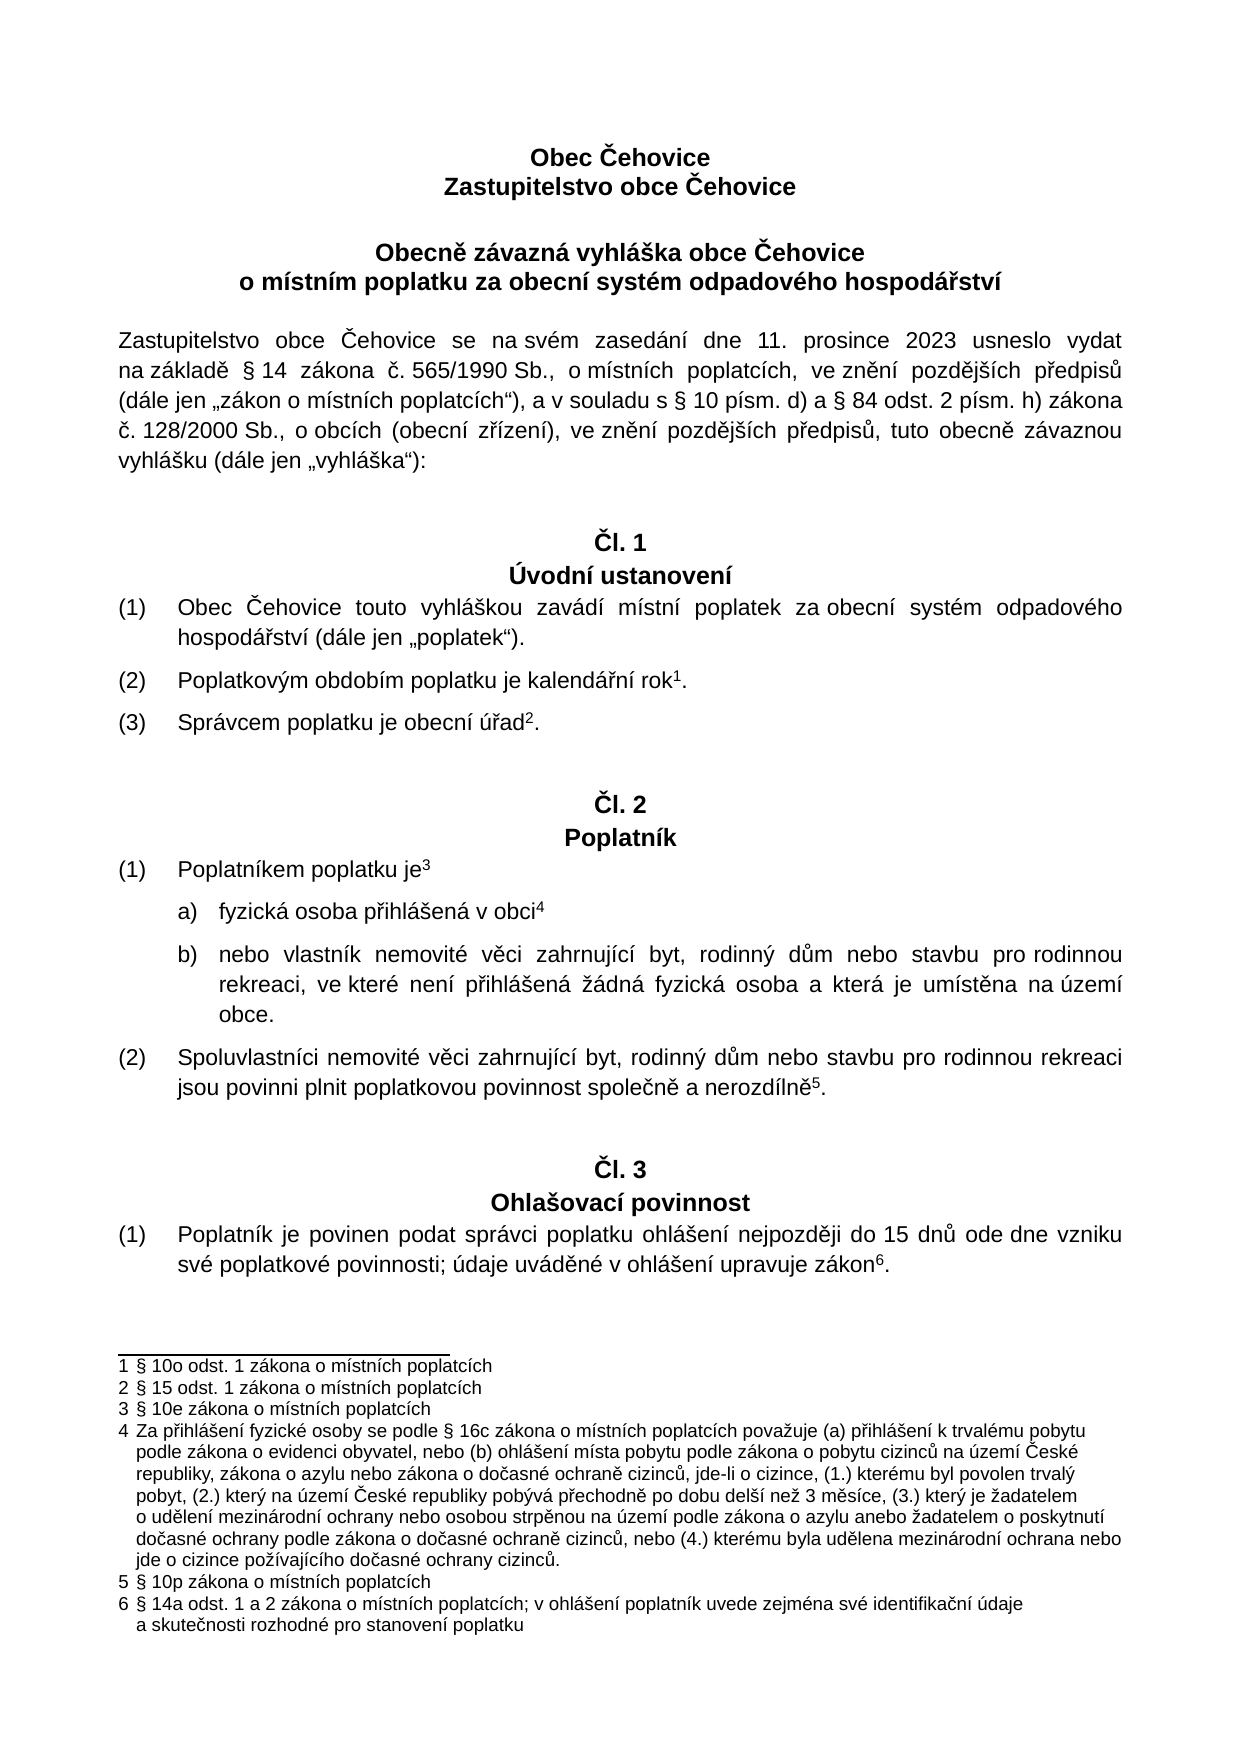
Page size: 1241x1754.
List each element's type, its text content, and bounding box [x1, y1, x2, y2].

subtitle Čl. 3 Ohlašovací povinnost [118, 1154, 1122, 1216]
list Za přihlášení fyzické osoby se podle § 16c zákona o místních poplatcích považuje (a) přihlášení k trvalému pobytu podle zákona o evidenci obyvatel, nebo (b) ohlášení místa pobytu podle zákona o pobytu cizinců na území České republiky, zákona o azylu nebo zákona o dočasné ochraně cizinců, jde-li o cizince, (1.) kterému byl povolen trvalý pobyt, (2.) který na území České republiky pobývá přechodně po dobu delší než 3 měsíce, (3.) který je žadatelem o udělení mezinárodní ochrany nebo osobou strpěnou na území podle zákona o azylu anebo žadatelem o poskytnutí dočasné ochrany podle zákona o dočasné ochraně cizinců, nebo (4.) kterému byla udělena mezinárodní ochrana nebo jde o cizince požívajícího dočasné ochrany cizinců. [118, 1420, 1122, 1571]
subtitle Čl. 2 Poplatník [118, 789, 1122, 851]
list § 15 odst. 1 zákona o místních poplatcích [118, 1377, 1122, 1398]
list Poplatník je povinen podat správci poplatku ohlášení nejpozději do 15 dnů ode dne vzniku své poplatkové povinnosti; údaje uváděné v ohlášení upravuje zákon. [118, 1221, 1122, 1277]
subtitle Obecně závazná vyhláška obce Čehovice o místním poplatku za obecní systém odpadového hospodářství [118, 238, 1122, 295]
subtitle Čl. 1 Úvodní ustanovení [118, 528, 1122, 589]
list § 10e zákona o místních poplatcích [118, 1398, 1122, 1420]
text Zastupitelstvo obce Čehovice se na svém zasedání dne 11. prosince 2023 usneslo vydat na základě § 14 zákona č. 565/1990 Sb., o místních poplatcích, ve znění pozdějších předpisů (dále jen „zákon o místních poplatcích“), a v souladu s § 10 písm. d) a § 84 odst. 2 písm. h) zákona č. 128/2000 Sb., o obcích (obecní zřízení), ve znění pozdějších předpisů, tuto obecně závaznou vyhlášku (dále jen „vyhláška“): [118, 327, 1122, 474]
list § 14a odst. 1 a 2 zákona o místních poplatcích; v ohlášení poplatník uvede zejména své identifikační údaje a skutečnosti rozhodné pro stanovení poplatku [118, 1592, 1122, 1635]
list Správcem poplatku je obecní úřad. [118, 709, 1122, 736]
list nebo vlastník nemovité věci zahrnující byt, rodinný dům nebo stavbu pro rodinnou rekreaci, ve které není přihlášená žádná fyzická osoba a která je umístěna na území obce. [177, 941, 1122, 1028]
list fyzická osoba přihlášená v obci [177, 898, 1122, 925]
list Poplatníkem poplatku je [118, 856, 1122, 882]
list Poplatkovým obdobím poplatku je kalendářní rok. [118, 667, 1122, 693]
text Obec Čehovice Zastupitelstvo obce Čehovice [118, 143, 1122, 201]
list Obec Čehovice touto vyhláškou zavádí místní poplatek za obecní systém odpadového hospodářství (dále jen „poplatek“). [118, 594, 1122, 650]
list § 10o odst. 1 zákona o místních poplatcích [118, 1355, 1122, 1377]
list § 10p zákona o místních poplatcích [118, 1571, 1122, 1592]
list Spoluvlastníci nemovité věci zahrnující byt, rodinný dům nebo stavbu pro rodinnou rekreaci jsou povinni plnit poplatkovou povinnost společně a nerozdílně. [118, 1044, 1122, 1101]
